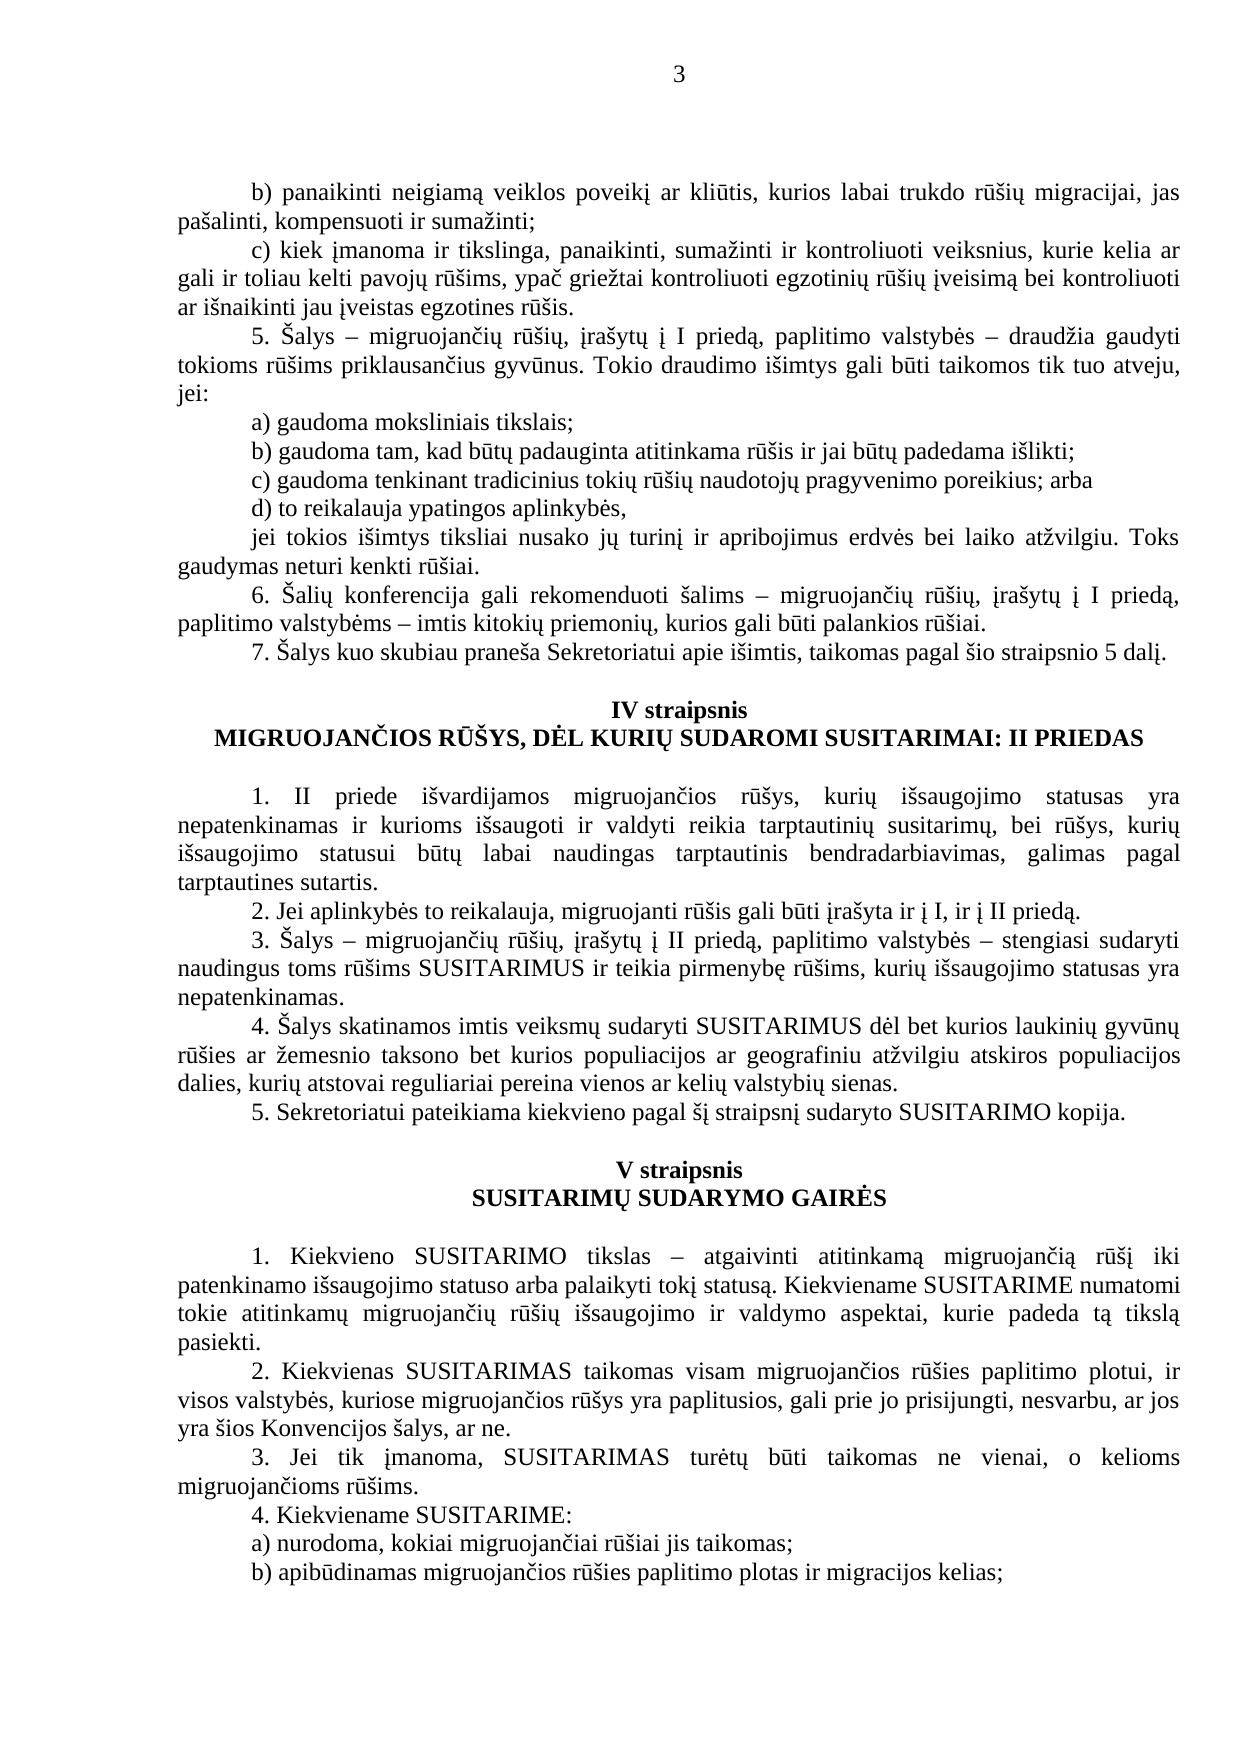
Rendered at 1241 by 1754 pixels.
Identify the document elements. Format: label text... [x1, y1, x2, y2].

text c) kiek įmanoma ir tikslinga, panaikinti, sumažinti ir kontroliuoti veiksnius, kurie kelia ar gali ir toliau kelti pavojų rūšims, ypač griežtai kontroliuoti egzotinių rūšių įveisimą bei kontroliuoti ar išnaikinti jau įveistas egzotines rūšis. [177, 235, 1181, 321]
text jei tokios išimtys tiksliai nusako jų turinį ir apribojimus erdvės bei laiko atžvilgiu. Toks gaudymas neturi kenkti rūšiai. [177, 522, 1181, 580]
text 7. Šalys kuo skubiau praneša Sekretoriatui apie išimtis, taikomas pagal šio straipsnio 5 dalį. [177, 637, 1181, 666]
text 3. Jei tik įmanoma, SUSITARIMAS turėtų būti taikomas ne vienai, o kelioms migruojančioms rūšims. [177, 1442, 1181, 1500]
text b) gaudoma tam, kad būtų padauginta atitinkama rūšis ir jai būtų padedama išlikti; [177, 436, 1181, 465]
text 1. Kiekvieno SUSITARIMO tikslas – atgaivinti atitinkamą migruojančią rūšį iki patenkinamo išsaugojimo statuso arba palaikyti tokį statusą. Kiekviename SUSITARIME numatomi tokie atitinkamų migruojančių rūšių išsaugojimo ir valdymo aspektai, kurie padeda tą tikslą pasiekti. [177, 1241, 1181, 1356]
text 4. Kiekviename SUSITARIME: [177, 1500, 1181, 1528]
text b) apibūdinamas migruojančios rūšies paplitimo plotas ir migracijos kelias; [177, 1557, 1181, 1586]
text 2. Jei aplinkybės to reikalauja, migruojanti rūšis gali būti įrašyta ir į I, ir į II priedą. [177, 896, 1181, 925]
text SUSITARIMŲ sudarymo gairės [177, 1183, 1181, 1212]
text Migruojančios rūšys, dėl kurių sudaromi SUSITARIMAI: II priedas [177, 723, 1181, 752]
text 5. Šalys – migruojančių rūšių, įrašytų į I priedą, paplitimo valstybės – draudžia gaudyti tokioms rūšims priklausančius gyvūnus. Tokio draudimo išimtys gali būti taikomos tik tuo atveju, jei: [177, 321, 1181, 407]
text b) panaikinti neigiamą veiklos poveikį ar kliūtis, kurios labai trukdo rūšių migracijai, jas pašalinti, kompensuoti ir sumažinti; [177, 177, 1181, 235]
text d) to reikalauja ypatingos aplinkybės, [177, 493, 1181, 522]
text IV straipsnis [177, 695, 1181, 723]
text 2. Kiekvienas SUSITARIMAS taikomas visam migruojančios rūšies paplitimo plotui, ir visos valstybės, kuriose migruojančios rūšys yra paplitusios, gali prie jo prisijungti, nesvarbu, ar jos yra šios Konvencijos šalys, ar ne. [177, 1356, 1181, 1442]
text a) gaudoma moksliniais tikslais; [177, 407, 1181, 436]
text 6. Šalių konferencija gali rekomenduoti šalims – migruojančių rūšių, įrašytų į I priedą, paplitimo valstybėms – imtis kitokių priemonių, kurios gali būti palankios rūšiai. [177, 580, 1181, 637]
text a) nurodoma, kokiai migruojančiai rūšiai jis taikomas; [177, 1528, 1181, 1557]
text V straipsnis [177, 1155, 1181, 1183]
text 4. Šalys skatinamos imtis veiksmų sudaryti SUSITARIMUS dėl bet kurios laukinių gyvūnų rūšies ar žemesnio taksono bet kurios populiacijos ar geografiniu atžvilgiu atskiros populiacijos dalies, kurių atstovai reguliariai pereina vienos ar kelių valstybių sienas. [177, 1011, 1181, 1097]
text 5. Sekretoriatui pateikiama kiekvieno pagal šį straipsnį sudaryto SUSITARIMO kopija. [177, 1097, 1181, 1126]
text c) gaudoma tenkinant tradicinius tokių rūšių naudotojų pragyvenimo poreikius; arba [177, 465, 1181, 493]
text 1. II priede išvardijamos migruojančios rūšys, kurių išsaugojimo statusas yra nepatenkinamas ir kurioms išsaugoti ir valdyti reikia tarptautinių susitarimų, bei rūšys, kurių išsaugojimo statusui būtų labai naudingas tarptautinis bendradarbiavimas, galimas pagal tarptautines sutartis. [177, 781, 1181, 896]
text 3. Šalys – migruojančių rūšių, įrašytų į II priedą, paplitimo valstybės – stengiasi sudaryti naudingus toms rūšims SUSITARIMUS ir teikia pirmenybę rūšims, kurių išsaugojimo statusas yra nepatenkinamas. [177, 925, 1181, 1011]
